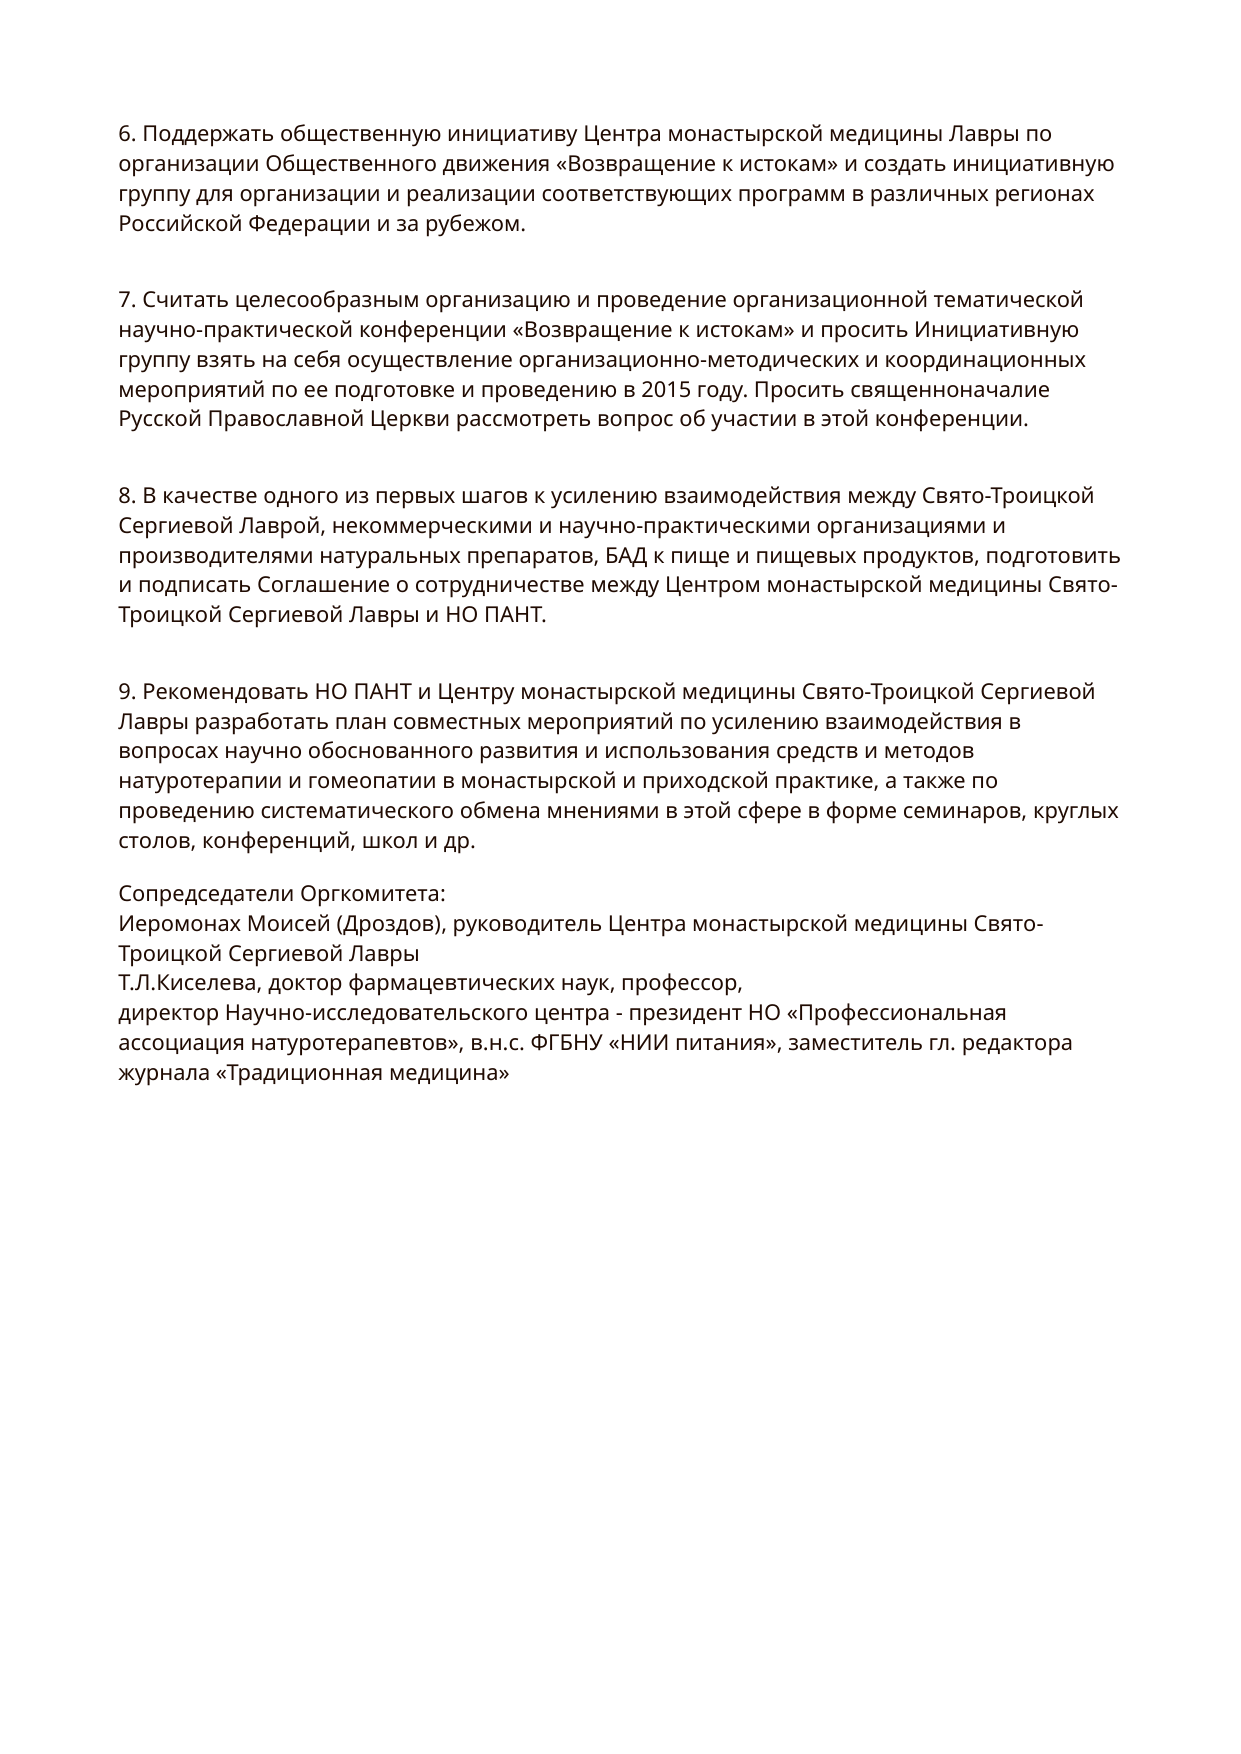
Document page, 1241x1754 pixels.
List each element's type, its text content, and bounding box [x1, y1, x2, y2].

text 8. В качестве одного из первых шагов к усилению взаимодействия между Свято-Троицкой Сергиевой Лаврой, некоммерческими и научно-практическими организациями и производителями натуральных препаратов, БАД к пище и пищевых продуктов, подготовить и подписать Соглашение о сотрудничестве между Центром монастырской медицины Свято-Троицкой Сергиевой Лавры и НО ПАНТ. [118, 480, 1122, 629]
text 6. Поддержать общественную инициативу Центра монастырской медицины Лавры по организации Общественного движения «Возвращение к истокам» и создать инициативную группу для организации и реализации соответствующих программ в различных регионах Российской Федерации и за рубежом. [118, 118, 1122, 237]
text Сопредседатели Оргкомитета: Иеромонах Моисей (Дроздов), руководитель Центра монастырской медицины Свято-Троицкой Сергиевой Лавры Т.Л.Киселева, доктор фармацевтических наук, профессор, директор Научно-исследовательского центра - президент НО «Профессиональная ассоциация натуротерапевтов», в.н.с. ФГБНУ «НИИ питания», заместитель гл. редактора журнала «Традиционная медицина» [118, 878, 1122, 1087]
text 7. Считать целесообразным организацию и проведение организационной тематической научно-практической конференции «Возвращение к истокам» и просить Инициативную группу взять на себя осуществление организационно-методических и координационных мероприятий по ее подготовке и проведению в 2015 году. Просить священноначалие Русской Православной Церкви рассмотреть вопрос об участии в этой конференции. [118, 284, 1122, 433]
text 9. Рекомендовать НО ПАНТ и Центру монастырской медицины Свято-Троицкой Сергиевой Лавры разработать план совместных мероприятий по усилению взаимодействия в вопросах научно обоснованного развития и использования средств и методов натуротерапии и гомеопатии в монастырской и приходской практике, а также по проведению систематического обмена мнениями в этой сфере в форме семинаров, круглых столов, конференций, школ и др. [118, 676, 1122, 854]
